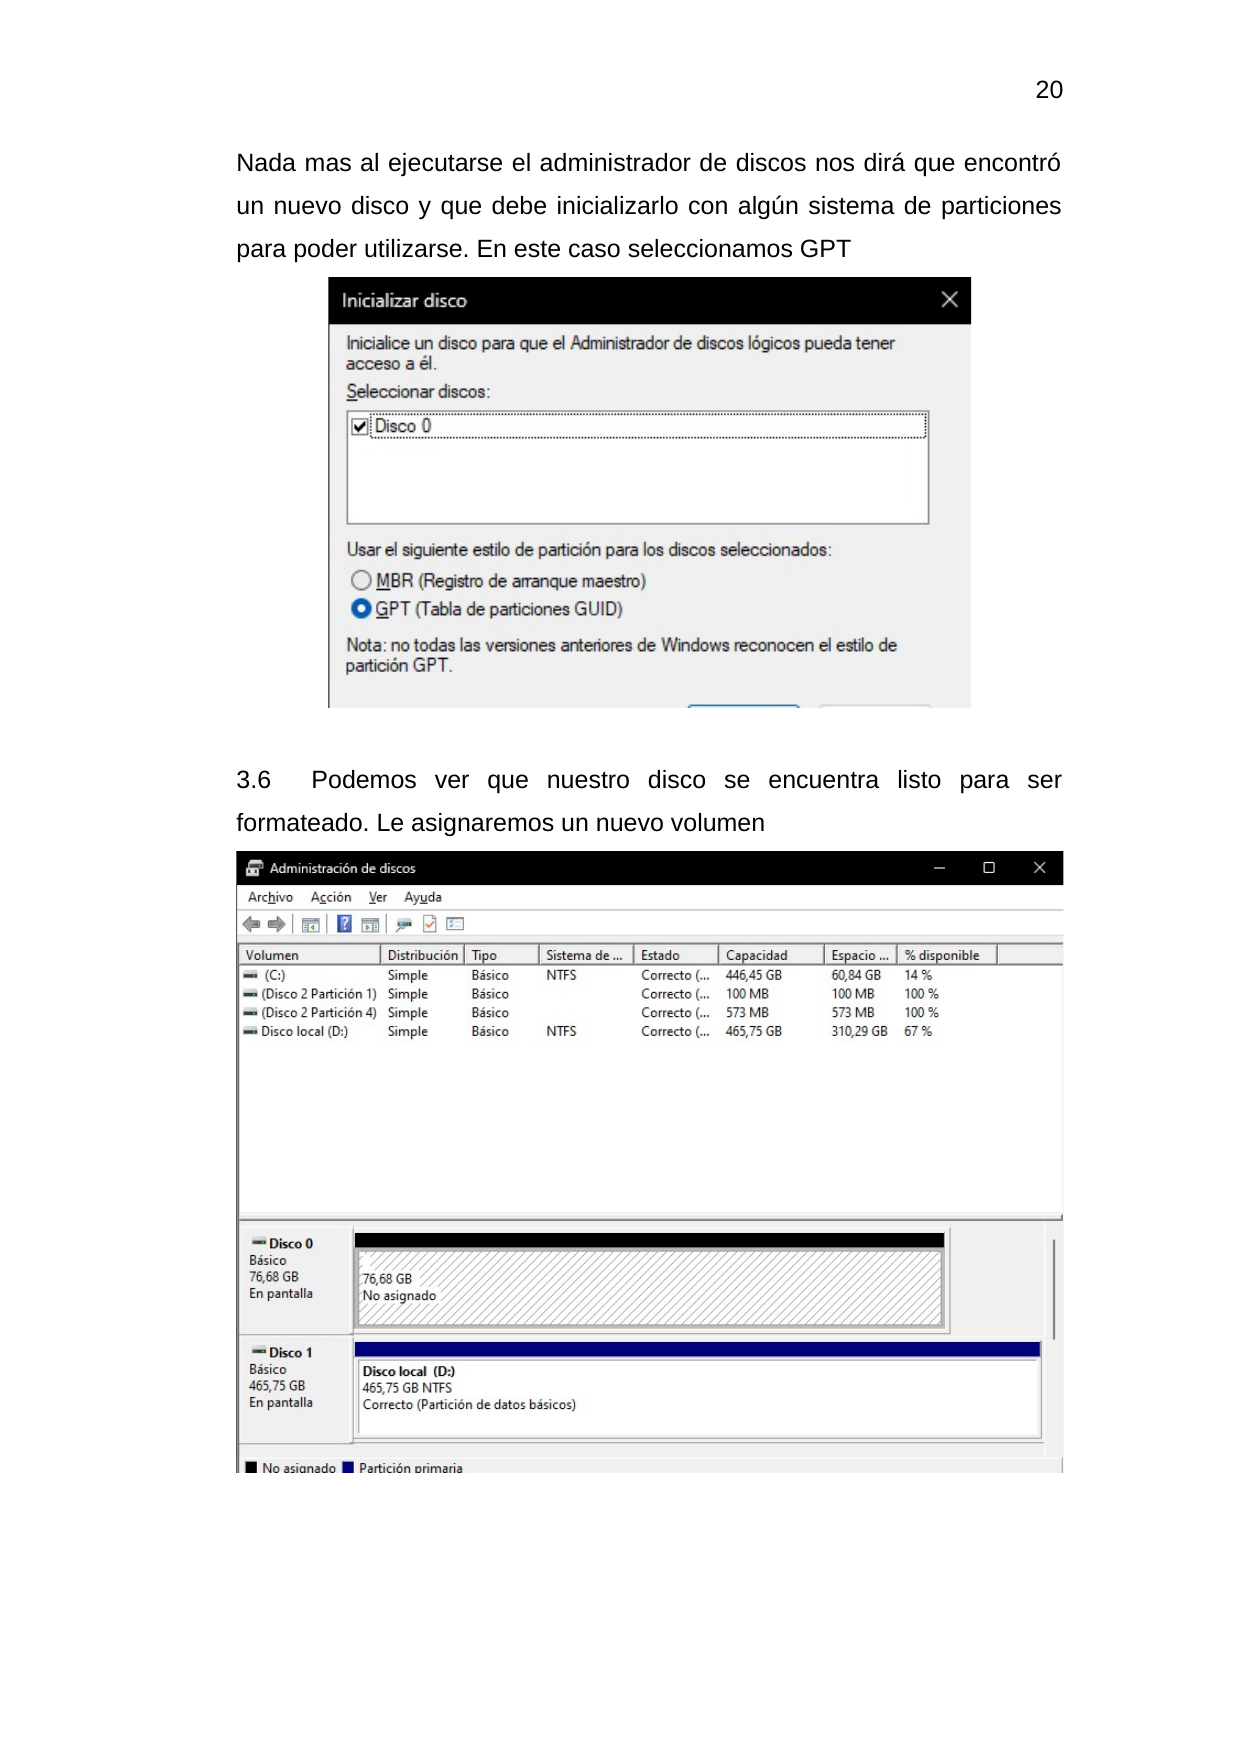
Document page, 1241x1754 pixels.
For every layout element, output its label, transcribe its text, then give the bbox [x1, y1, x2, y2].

picture [236, 851, 1064, 1473]
list Podemos ver que nuestro disco se encuentra listo para ser formateado. Le asignaremos un nuevo volumen [236, 765, 1063, 837]
text Nada mas al ejecutarse el administrador de discos nos dirá que encontró un nuevo disco y que debe inicializarlo con algún sistema de particiones para poder utilizarse. En este caso seleccionamos GPT [236, 148, 1063, 263]
picture [328, 277, 972, 708]
